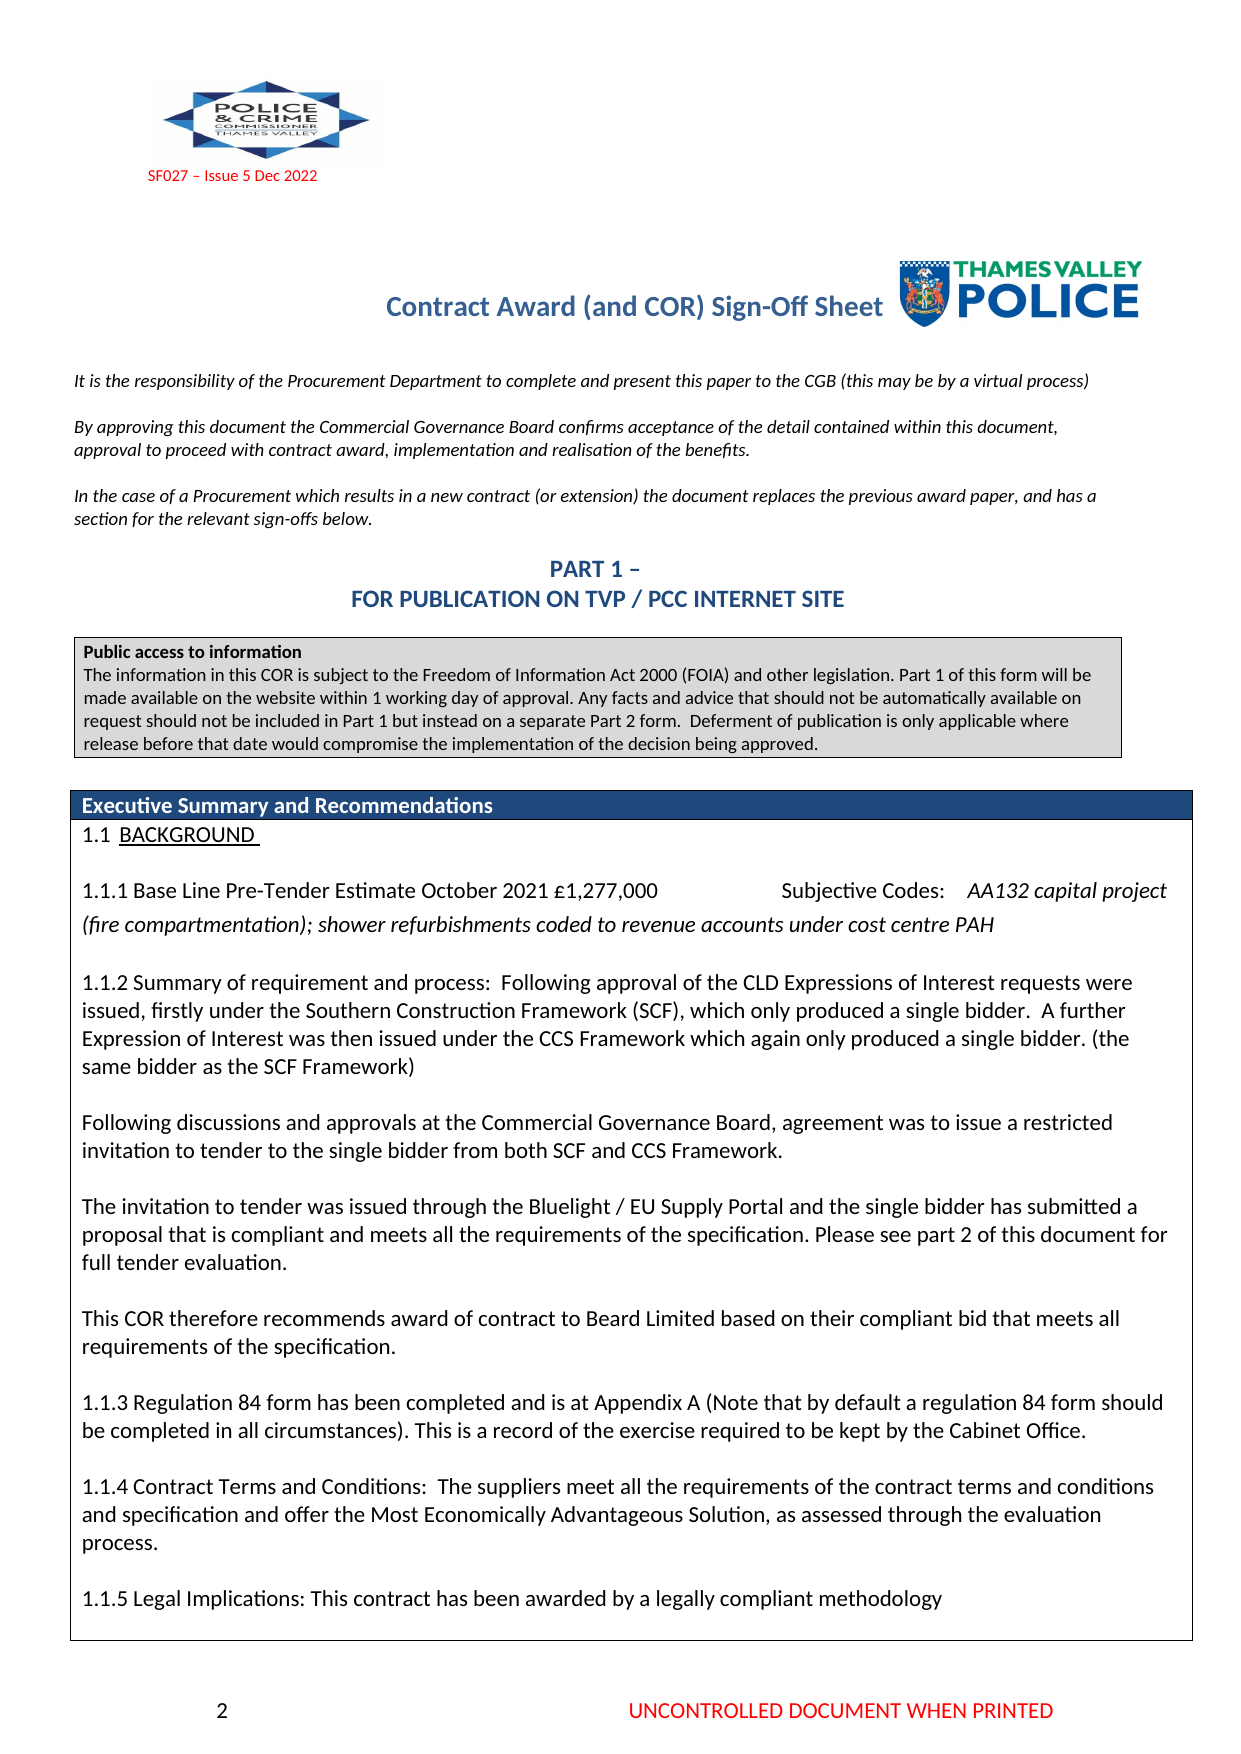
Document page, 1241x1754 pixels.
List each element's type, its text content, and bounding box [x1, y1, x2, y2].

subtitle Contract Award (and COR) Sign-Off Sheet [148, 288, 899, 324]
table_cell BACKGROUND 1.1.1 Base Line Pre-Tender Estimate October 2021 £1,277,000 Subjective Codes: AA132 capital project (fire compartmentation); shower refurbishments coded to revenue accounts under cost centre PAH 1.1.2 Summary of requirement and process: Following approval of the CLD Expressions of Interest requests were issued, firstly under the Southern Construction Framework (SCF), which only produced a single bidder. A further Expression of Interest was then issued under the CCS Framework which again only produced a single bidder. (the same bidder as the SCF Framework) Following discussions and approvals at the Commercial Governance Board, agreement was to issue a restricted invitation to tender to the single bidder from both SCF and CCS Framework. The invitation to tender was issued through the Bluelight / EU Supply Portal and the single bidder has submitted a proposal that is compliant and meets all the requirements of the specification. Please see part 2 of this document for full tender evaluation. This COR therefore recommends award of contract to Beard Limited based on their compliant bid that meets all requirements of the specification. 1.1.3 Regulation 84 form has been completed and is at Appendix A (Note that by default a regulation 84 form should be completed in all circumstances). This is a record of the exercise required to be kept by the Cabinet Office. 1.1.4 Contract Terms and Conditions: The suppliers meet all the requirements of the contract terms and conditions and specification and offer the Most Economically Advantageous Solution, as assessed through the evaluation process. 1.1.5 Legal Implications: This contract has been awarded by a legally compliant methodology [71, 820, 1192, 1640]
text In the case of a Procurement which results in a new contract (or extension) the document replaces the previous award paper, and has a section for the relevant sign-offs below. [74, 461, 1122, 530]
text By approving this document the Commercial Governance Board confirms acceptance of the detail contained within this document, approval to proceed with contract award, implementation and realisation of the benefits. [74, 415, 1122, 461]
table_header Executive Summary and Recommendations [71, 791, 1192, 819]
text Public access to information The information in this COR is subject to the Freedom of Information Act 2000 (FOIA) and other legislation. Part 1 of this form will be made available on the website within 1 working day of approval. Any facts and advice that should not be automatically available on request should not be included in Part 1 but instead on a separate Part 2 form. Deferment of publication is only applicable where release before that date would compromise the implementation of the decision being approved. [75, 638, 1121, 757]
text Part 1 – For publication on TVP / PCC Internet Site [74, 553, 1122, 614]
text It is the responsibility of the Procurement Department to complete and present this paper to the CGB (this may be by a virtual process) [74, 369, 1122, 392]
